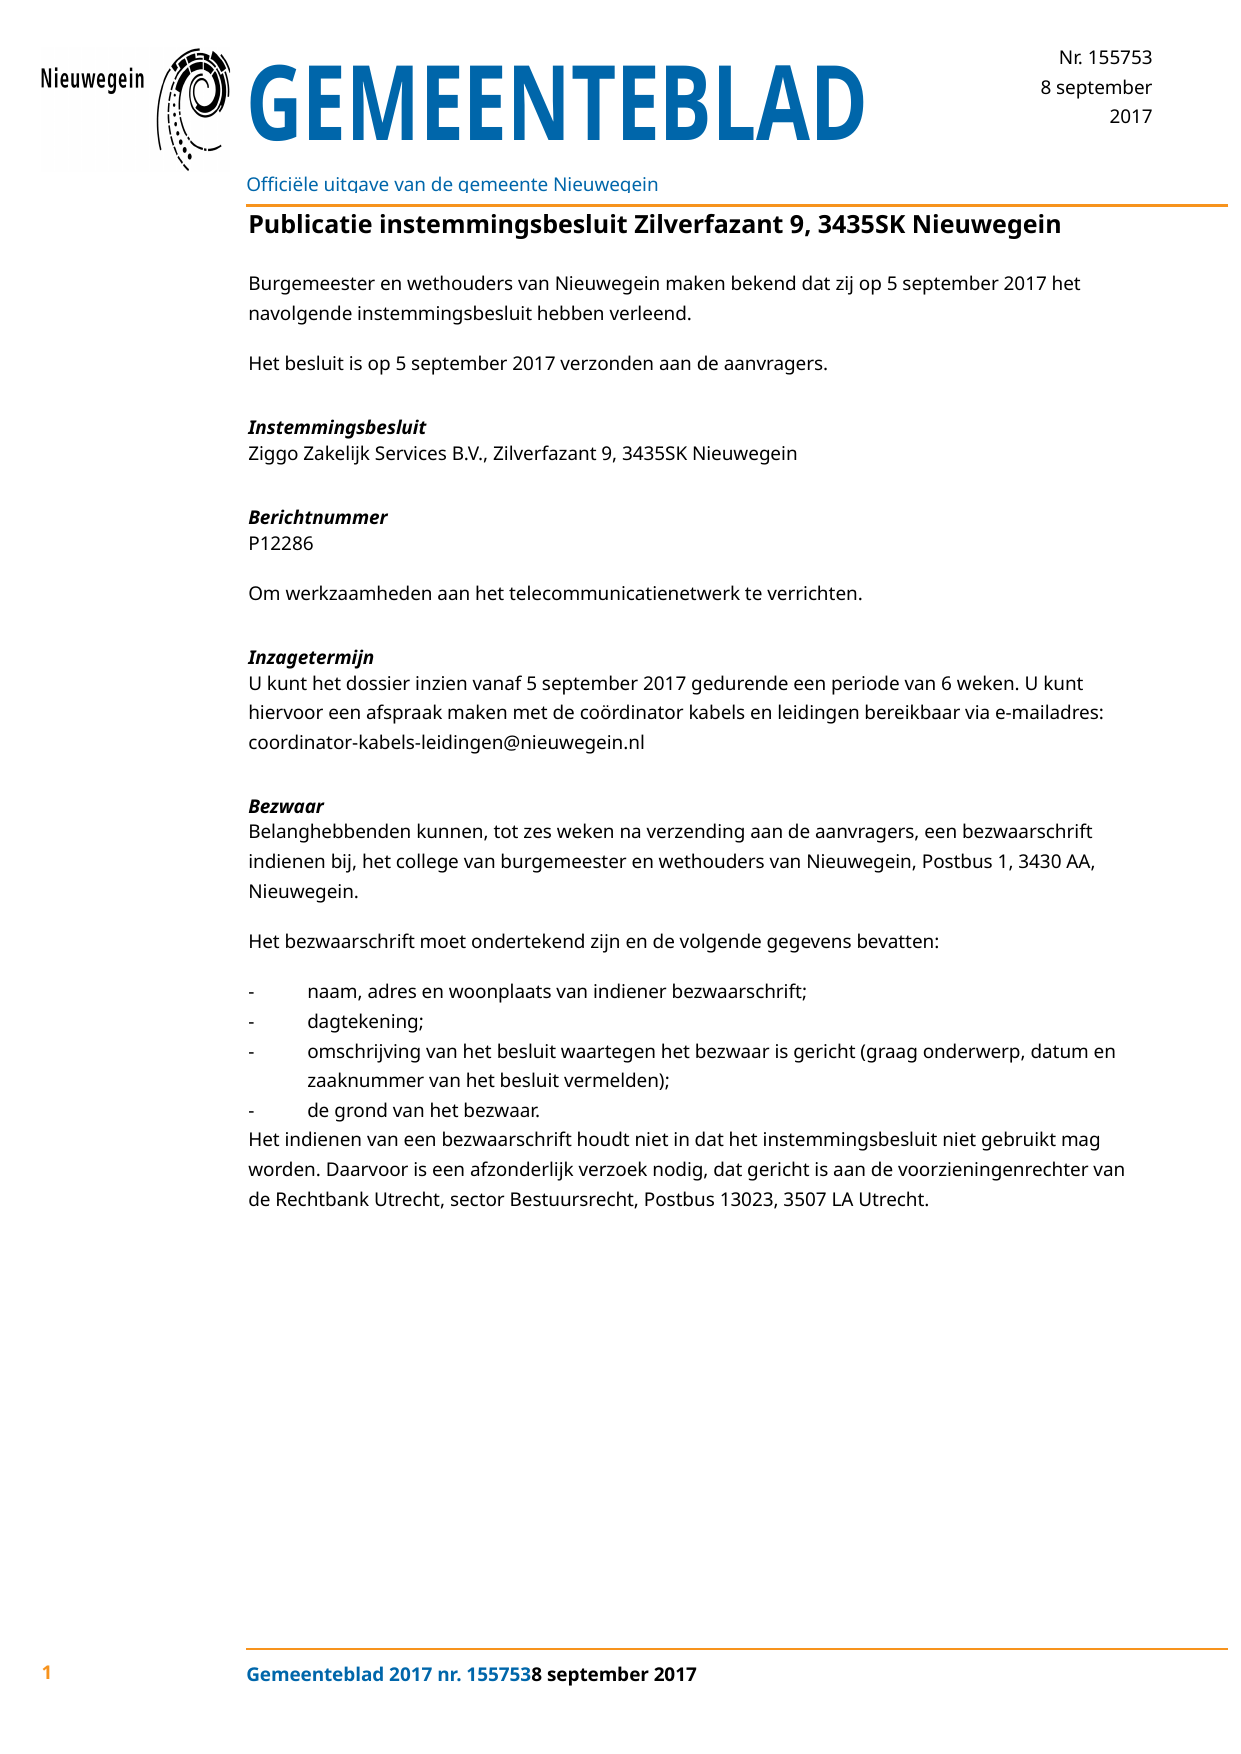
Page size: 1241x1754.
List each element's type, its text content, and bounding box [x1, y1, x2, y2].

text Het bezwaarschrift moet ondertekend zijn en de volgende gegevens bevatten: [248, 928, 1152, 954]
text U kunt het dossier inzien vanaf 5 september 2017 gedurende een periode van 6 weken. U kunt hiervoor een afspraak maken met de coördinator kabels en leidingen bereikbaar via e-mailadres: coordinator-kabels-leidingen@nieuwegein.nl [248, 670, 1152, 755]
text Instemmingsbesluit [248, 414, 1152, 440]
text Publicatie instemmingsbesluit Zilverfazant 9, 3435SK Nieuwegein [248, 207, 1152, 241]
text Ziggo Zakelijk Services B.V., Zilverfazant 9, 3435SK Nieuwegein [248, 440, 1152, 466]
text Bezwaar [248, 793, 1152, 819]
text Belanghebbenden kunnen, tot zes weken na verzending aan de aanvragers, een bezwaarschrift indienen bij, het college van burgemeester en wethouders van Nieuwegein, Postbus 1, 3430 AA, Nieuwegein. [248, 819, 1152, 903]
text Burgemeester en wethouders van Nieuwegein maken bekend dat zij op 5 september 2017 het navolgende instemmingsbesluit hebben verleend. [248, 270, 1152, 326]
text Het indienen van een bezwaarschrift houdt niet in dat het instemmingsbesluit niet gebruikt mag worden. Daarvoor is een afzonderlijk verzoek nodig, dat gericht is aan de voorzieningenrechter van de Rechtbank Utrecht, sector Bestuursrecht, Postbus 13023, 3507 LA Utrecht. [248, 1127, 1152, 1211]
list dagtekening; [248, 1008, 1152, 1034]
list de grond van het bezwaar. [248, 1097, 1152, 1123]
list omschrijving van het besluit waartegen het bezwaar is gericht (graag onderwerp, datum en zaaknummer van het besluit vermelden); [248, 1038, 1152, 1093]
text Berichtnummer [248, 504, 1152, 530]
list naam, adres en woonplaats van indiener bezwaarschrift; [248, 979, 1152, 1004]
text Het besluit is op 5 september 2017 verzonden aan de aanvragers. [248, 350, 1152, 376]
picture [41, 47, 231, 172]
text Inzagetermijn [248, 644, 1152, 670]
text P12286 [248, 530, 1152, 555]
text Om werkzaamheden aan het telecommunicatienetwerk te verrichten. [248, 580, 1152, 606]
